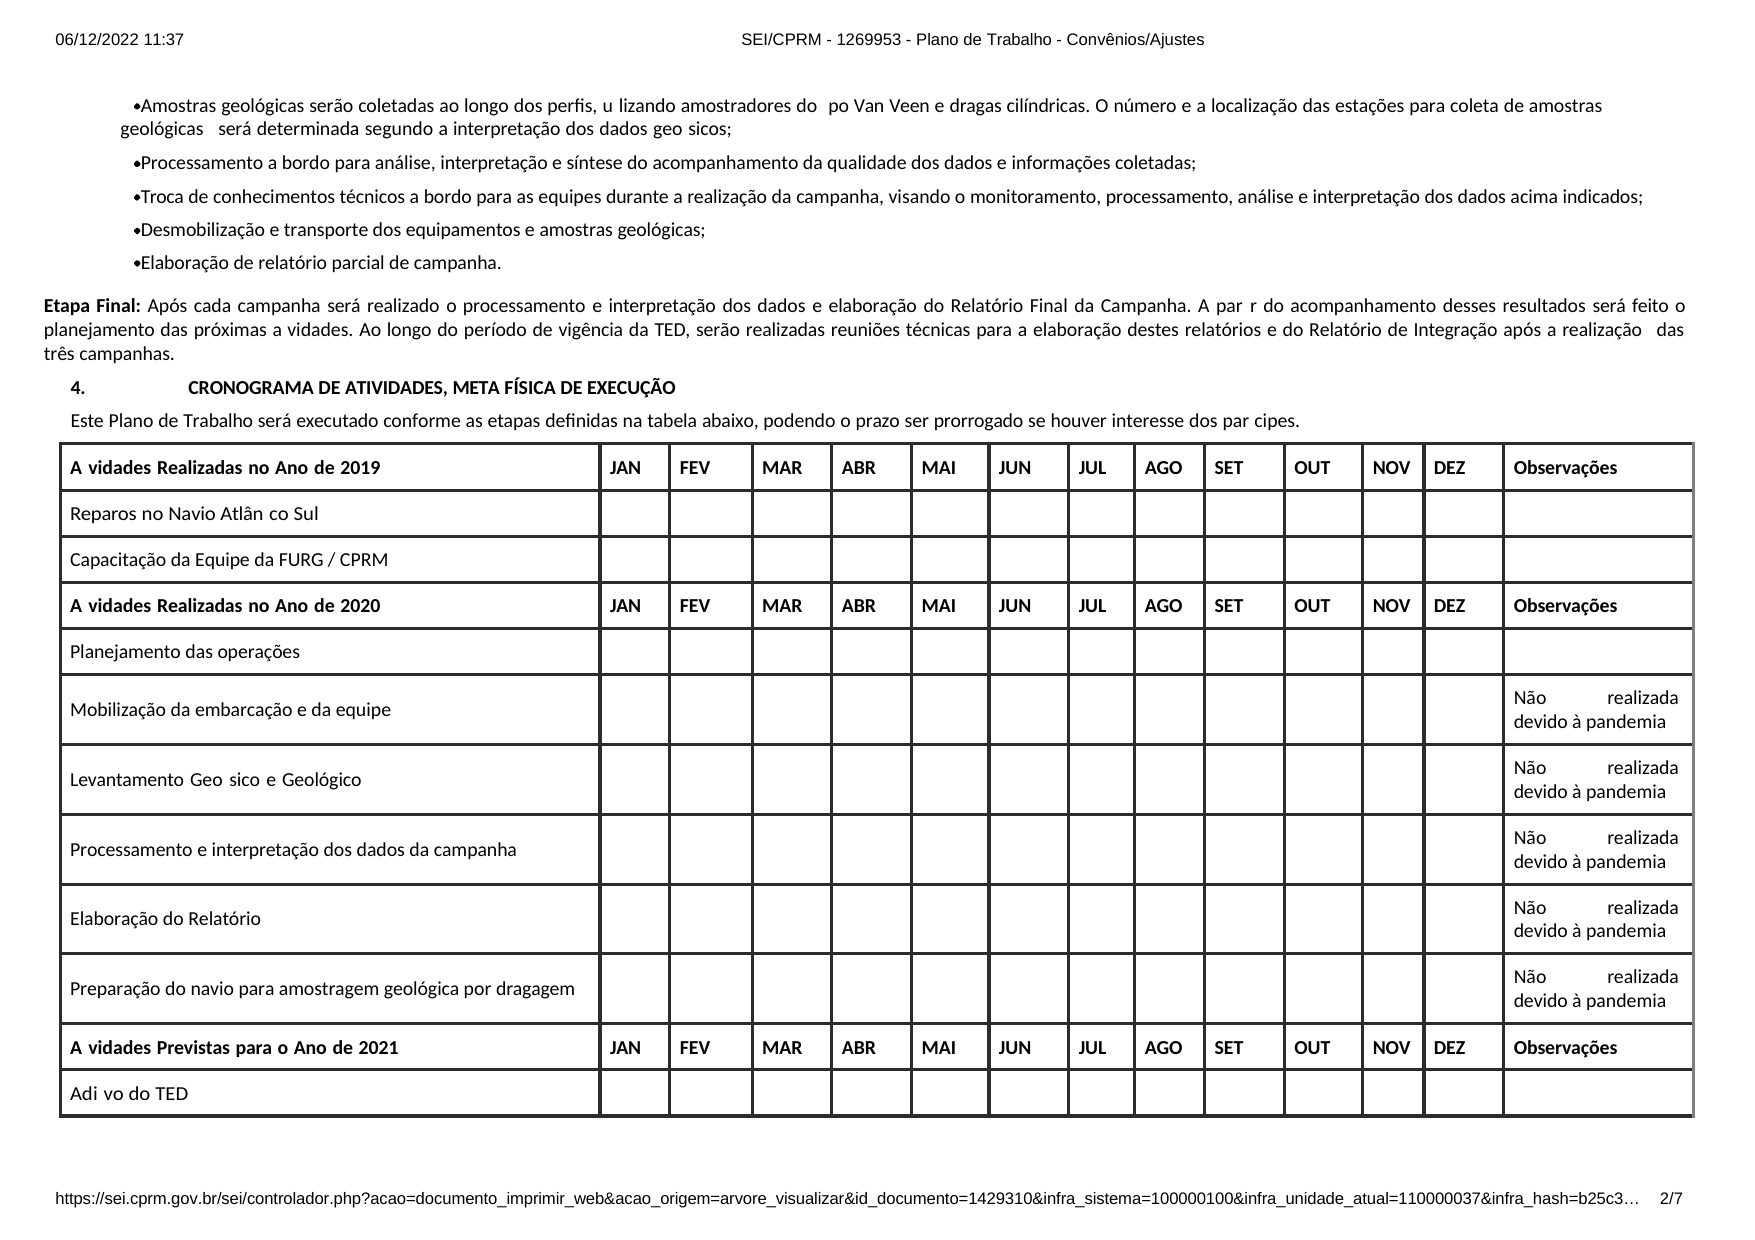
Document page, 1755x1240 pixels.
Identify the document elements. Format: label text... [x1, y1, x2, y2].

text Troca de conhecimentos técnicos a bordo para as equipes durante a realização da campanha, visando o monitoramento, processamento, análise e interpretação dos dados acima indicados; Desmobilização e transporte dos equipamentos e amostras geológicas; [120, 184, 1685, 241]
table_cell [833, 955, 910, 1022]
table_header SET [1206, 445, 1283, 488]
table_header Observações [1505, 445, 1692, 488]
table_cell [991, 538, 1067, 581]
table_cell [754, 492, 830, 534]
table_cell [1426, 538, 1502, 581]
table_cell [1364, 492, 1422, 534]
table_cell [1505, 538, 1692, 581]
table_header DEZ [1426, 445, 1502, 488]
table_cell [1505, 1071, 1692, 1114]
table_cell [1206, 886, 1283, 952]
table_cell [1206, 538, 1283, 581]
table_cell [754, 955, 830, 1022]
table_cell [1136, 746, 1203, 813]
table_cell [602, 492, 668, 534]
table_cell [1426, 746, 1502, 813]
table_cell [671, 630, 751, 673]
table_cell [913, 1071, 987, 1114]
table_cell JUN [991, 584, 1067, 627]
text Processamento a bordo para análise, interpretação e síntese do acompanhamento da qualidade dos dados e informações coletadas; [120, 151, 1710, 175]
table_cell [1136, 955, 1203, 1022]
table_cell [833, 676, 910, 743]
table_cell [671, 676, 751, 743]
text Elaboração de relatório parcial de campanha. [120, 250, 1710, 274]
table_cell [913, 676, 987, 743]
table_cell SET [1206, 584, 1283, 627]
table_cell [1136, 538, 1203, 581]
table_cell [602, 630, 668, 673]
table_cell [1136, 816, 1203, 882]
table_cell [991, 676, 1067, 743]
table_header A vidades Realizadas no Ano de 2019 [62, 445, 598, 488]
table_cell [1426, 492, 1502, 534]
table_cell [913, 746, 987, 813]
table_cell FEV [671, 1025, 751, 1068]
table_cell [1364, 816, 1422, 882]
table_cell Não realizada devido à pandemia [1505, 816, 1692, 882]
table_cell [671, 746, 751, 813]
table_cell FEV [671, 584, 751, 627]
table_cell [1426, 886, 1502, 952]
table_cell [1364, 886, 1422, 952]
text Etapa Final: Após cada campanha será realizado o processamento e interpretação dos dados e elaboração do Relatório Final da Campanha. A par r do acompanhamento desses resultados será feito o planejamento das próximas a vidades. Ao longo do período de vigência da TED, serão realizadas reuniões técnicas para a elaboração destes relatórios e do Relatório de Integração após a realização das três campanhas. [44, 294, 1686, 365]
table_cell DEZ [1426, 584, 1502, 627]
table_header MAR [754, 445, 830, 488]
table_cell [833, 492, 910, 534]
table_cell [833, 1071, 910, 1114]
list CRONOGRAMA DE ATIVIDADES, META FÍSICA DE EXECUÇÃO [70, 375, 1710, 399]
table_cell SET [1206, 1025, 1283, 1068]
table_cell [1136, 1071, 1203, 1114]
table_cell [602, 676, 668, 743]
table_cell [602, 955, 668, 1022]
table_cell [1206, 676, 1283, 743]
table_cell [1070, 886, 1133, 952]
table_cell DEZ [1426, 1025, 1502, 1068]
table_cell Reparos no Navio Atlân co Sul [62, 492, 598, 534]
table_cell [1286, 630, 1361, 673]
table_cell [1070, 676, 1133, 743]
table_cell NOV [1364, 584, 1422, 627]
table_cell [1070, 955, 1133, 1022]
table_cell [1206, 955, 1283, 1022]
table_cell Capacitação da Equipe da FURG / CPRM [62, 538, 598, 581]
table_cell JAN [602, 1025, 668, 1068]
table_cell [1136, 886, 1203, 952]
table_cell JUL [1070, 584, 1133, 627]
table_cell [991, 955, 1067, 1022]
table_cell [991, 1071, 1067, 1114]
table_cell [671, 886, 751, 952]
table_cell Não realizada devido à pandemia [1505, 676, 1692, 743]
table_cell [1206, 1071, 1283, 1114]
table_cell Levantamento Geo sico e Geológico [62, 746, 598, 813]
table_header JAN [602, 445, 668, 488]
table_cell [754, 1071, 830, 1114]
table_cell [602, 1071, 668, 1114]
table_cell [1070, 492, 1133, 534]
table_cell [1286, 676, 1361, 743]
table_cell [754, 676, 830, 743]
table_cell OUT [1286, 1025, 1361, 1068]
table_cell [671, 816, 751, 882]
table_cell MAI [913, 584, 987, 627]
table_cell [671, 538, 751, 581]
table_cell [913, 955, 987, 1022]
table_cell [1286, 886, 1361, 952]
table_cell [913, 816, 987, 882]
table_cell OUT [1286, 584, 1361, 627]
table_cell [1426, 816, 1502, 882]
text Amostras geológicas serão coletadas ao longo dos perﬁs, u lizando amostradores do po Van Veen e dragas cilíndricas. O número e a localização das estações para coleta de amostras geológicas será determinada segundo a interpretação dos dados geo sicos; [120, 93, 1685, 141]
table_cell [1286, 955, 1361, 1022]
table_cell [1505, 630, 1692, 673]
table_cell [1364, 955, 1422, 1022]
table_cell [1505, 492, 1692, 534]
table_cell NOV [1364, 1025, 1422, 1068]
table_cell [1426, 955, 1502, 1022]
table_cell [754, 746, 830, 813]
table_cell Não realizada devido à pandemia [1505, 746, 1692, 813]
table_cell [991, 492, 1067, 534]
table_cell ABR [833, 1025, 910, 1068]
table_cell [913, 492, 987, 534]
table_header FEV [671, 445, 751, 488]
table_cell JUL [1070, 1025, 1133, 1068]
table_cell [913, 538, 987, 581]
table_cell [602, 886, 668, 952]
table_header MAI [913, 445, 987, 488]
table_cell [671, 955, 751, 1022]
table_cell [1136, 676, 1203, 743]
table_cell [833, 886, 910, 952]
table_cell Não realizada devido à pandemia [1505, 955, 1692, 1022]
table_cell [1286, 538, 1361, 581]
table_cell JAN [602, 584, 668, 627]
table_cell [1364, 676, 1422, 743]
table_cell Elaboração do Relatório [62, 886, 598, 952]
table_cell Observações [1505, 584, 1692, 627]
table_header JUL [1070, 445, 1133, 488]
table_cell [1070, 538, 1133, 581]
table_cell MAR [754, 584, 830, 627]
table_cell [754, 886, 830, 952]
table_cell [1426, 676, 1502, 743]
table_cell [1426, 1071, 1502, 1114]
table_cell [1286, 816, 1361, 882]
table_cell Preparação do navio para amostragem geológica por dragagem [62, 955, 598, 1022]
table_cell [991, 886, 1067, 952]
table_cell MAI [913, 1025, 987, 1068]
table_cell Adi vo do TED [62, 1071, 598, 1114]
table_cell [1070, 1071, 1133, 1114]
table_cell AGO [1136, 1025, 1203, 1068]
table_cell [1136, 492, 1203, 534]
table_cell [671, 1071, 751, 1114]
table_header ABR [833, 445, 910, 488]
table_cell [602, 538, 668, 581]
table_cell [1206, 492, 1283, 534]
table_cell [1070, 746, 1133, 813]
text Este Plano de Trabalho será executado conforme as etapas deﬁnidas na tabela abaixo, podendo o prazo ser prorrogado se houver interesse dos par cipes. [70, 408, 1710, 433]
table_cell A vidades Realizadas no Ano de 2020 [62, 584, 598, 627]
table_cell [833, 538, 910, 581]
table_cell ABR [833, 584, 910, 627]
table_cell [1206, 746, 1283, 813]
table_header AGO [1136, 445, 1203, 488]
table_cell [833, 630, 910, 673]
table_cell [1286, 746, 1361, 813]
table_cell A vidades Previstas para o Ano de 2021 [62, 1025, 598, 1068]
table_cell Mobilização da embarcação e da equipe [62, 676, 598, 743]
table_cell [1136, 630, 1203, 673]
table_cell [833, 816, 910, 882]
table_cell [602, 746, 668, 813]
table_cell [754, 816, 830, 882]
table_cell [671, 492, 751, 534]
table_cell [1364, 630, 1422, 673]
table_cell MAR [754, 1025, 830, 1068]
table_cell AGO [1136, 584, 1203, 627]
table_cell Não realizada devido à pandemia [1505, 886, 1692, 952]
table_cell [833, 746, 910, 813]
table_cell [991, 816, 1067, 882]
table_cell [913, 886, 987, 952]
table_cell [991, 746, 1067, 813]
table_header NOV [1364, 445, 1422, 488]
table_cell JUN [991, 1025, 1067, 1068]
table_cell [991, 630, 1067, 673]
table_cell [602, 816, 668, 882]
table_header OUT [1286, 445, 1361, 488]
table_cell [1070, 816, 1133, 882]
table_cell Planejamento das operações [62, 630, 598, 673]
table_cell [1364, 538, 1422, 581]
table_cell [1070, 630, 1133, 673]
table_cell [1364, 1071, 1422, 1114]
table_cell [1286, 492, 1361, 534]
table_cell [913, 630, 987, 673]
table_cell [1364, 746, 1422, 813]
table_cell [754, 538, 830, 581]
table_header JUN [991, 445, 1067, 488]
table_cell Processamento e interpretação dos dados da campanha [62, 816, 598, 882]
table_cell [1206, 630, 1283, 673]
table_cell [754, 630, 830, 673]
table_cell Observações [1505, 1025, 1692, 1068]
table_cell [1206, 816, 1283, 882]
table_cell [1286, 1071, 1361, 1114]
table_cell [1426, 630, 1502, 673]
